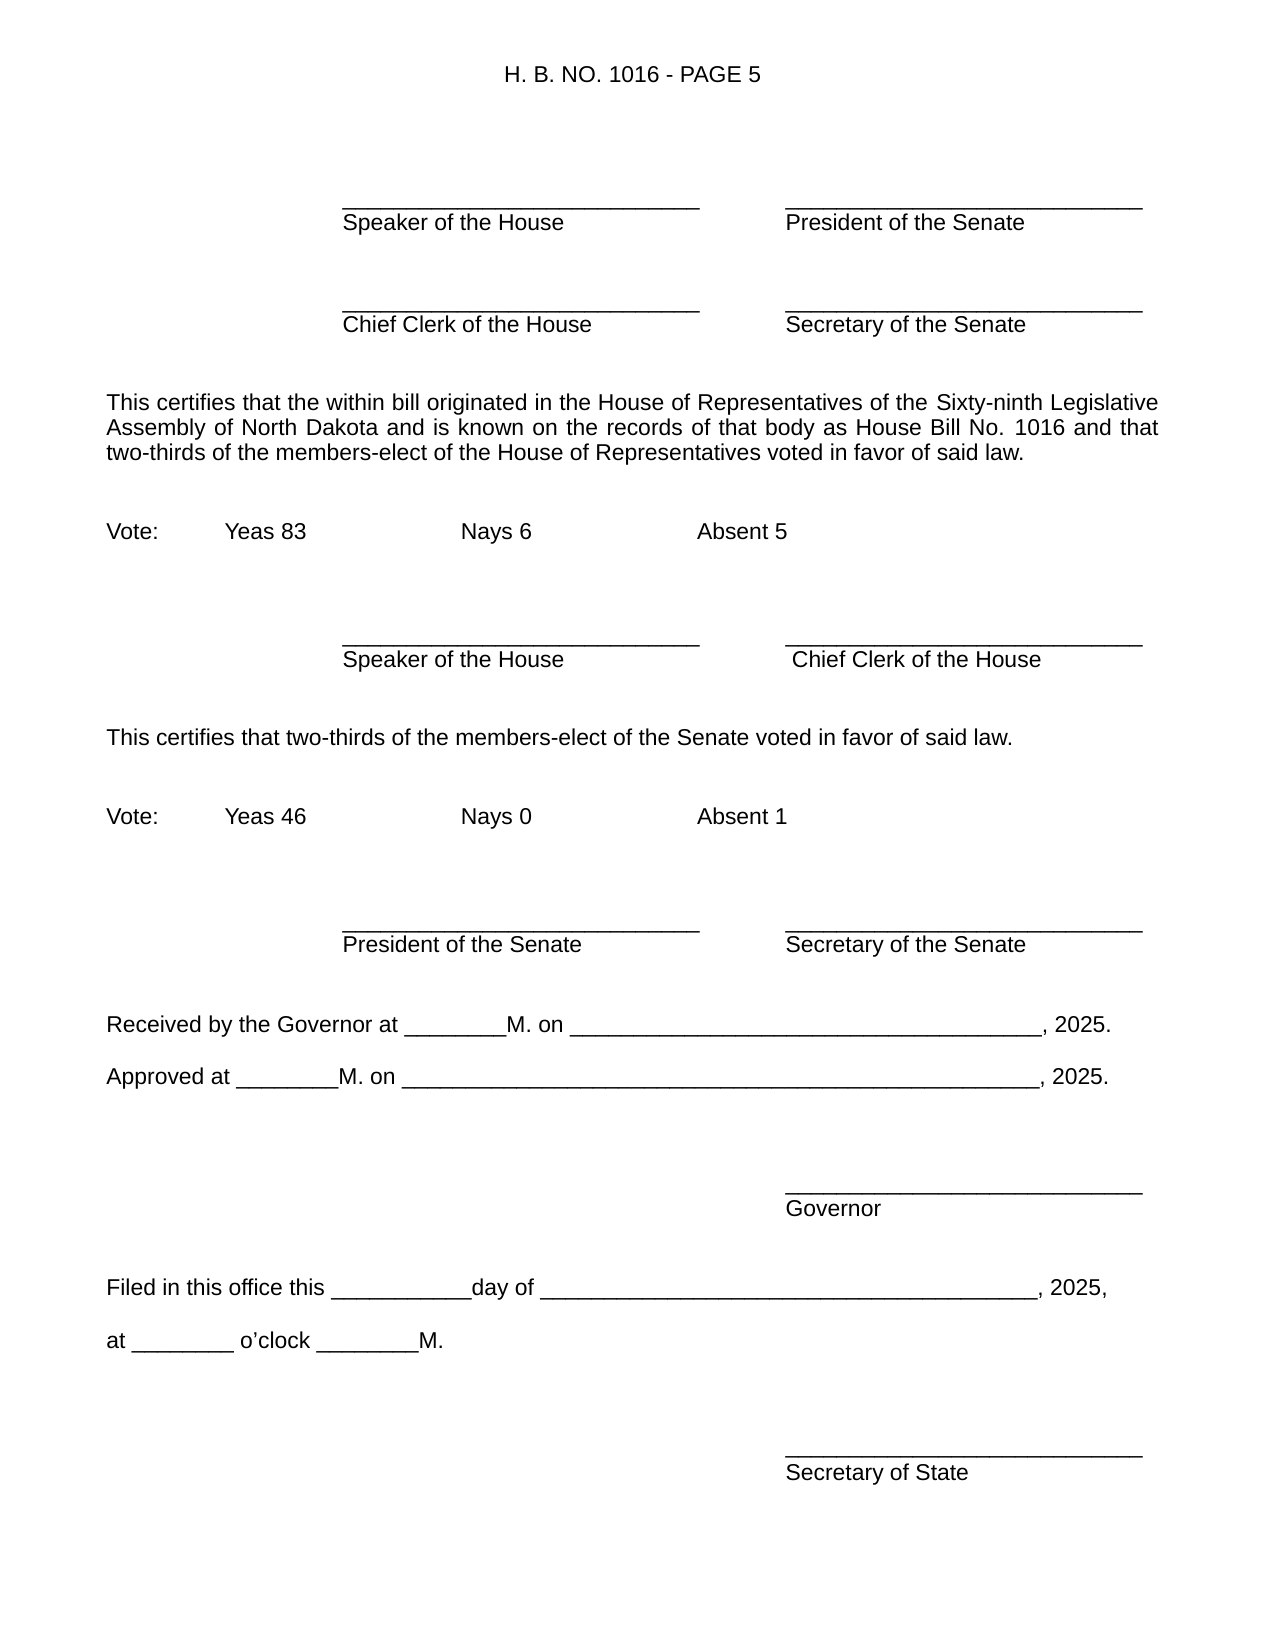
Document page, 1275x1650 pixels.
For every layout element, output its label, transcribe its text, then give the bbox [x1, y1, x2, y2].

text ____________________________ [106, 1169, 1158, 1195]
text Vote: Yeas 83 Nays 6 Absent 5 [106, 518, 1158, 544]
text This certifies that the within bill originated in the House of Representatives of the Sixty-ninth Legislative Assembly of North Dakota and is known on the records of that body as House Bill No. 1016 and that two-thirds of the members-elect of the House of Representatives voted in favor of said law. [106, 391, 1158, 465]
text President of the Senate Secretary of the Senate [106, 933, 1158, 958]
text Speaker of the House Chief Clerk of the House [106, 648, 1158, 673]
text Received by the Governor at ________M. on _____________________________________, 2025. [106, 1011, 1158, 1037]
text Vote: Yeas 46 Nays 0 Absent 1 [106, 803, 1158, 829]
text This certifies that two-thirds of the members-elect of the Senate voted in favor of said law. [106, 725, 1158, 750]
text Approved at ________M. on __________________________________________________, 2025. [106, 1063, 1158, 1090]
text at ________ o’clock ________M. [106, 1327, 1158, 1353]
text ____________________________ ____________________________ [106, 288, 1158, 313]
text Chief Clerk of the House Secretary of the Senate [106, 313, 1158, 338]
text ____________________________ ____________________________ [106, 908, 1158, 933]
text Governor [106, 1195, 1158, 1221]
text Filed in this office this ___________day of _______________________________________, 2025, [106, 1274, 1158, 1301]
text ____________________________ [106, 1432, 1158, 1459]
text ____________________________ ____________________________ [106, 623, 1158, 648]
text Secretary of State [106, 1459, 1158, 1485]
text ____________________________ ____________________________ [106, 186, 1158, 211]
text Speaker of the House President of the Senate [106, 211, 1158, 236]
